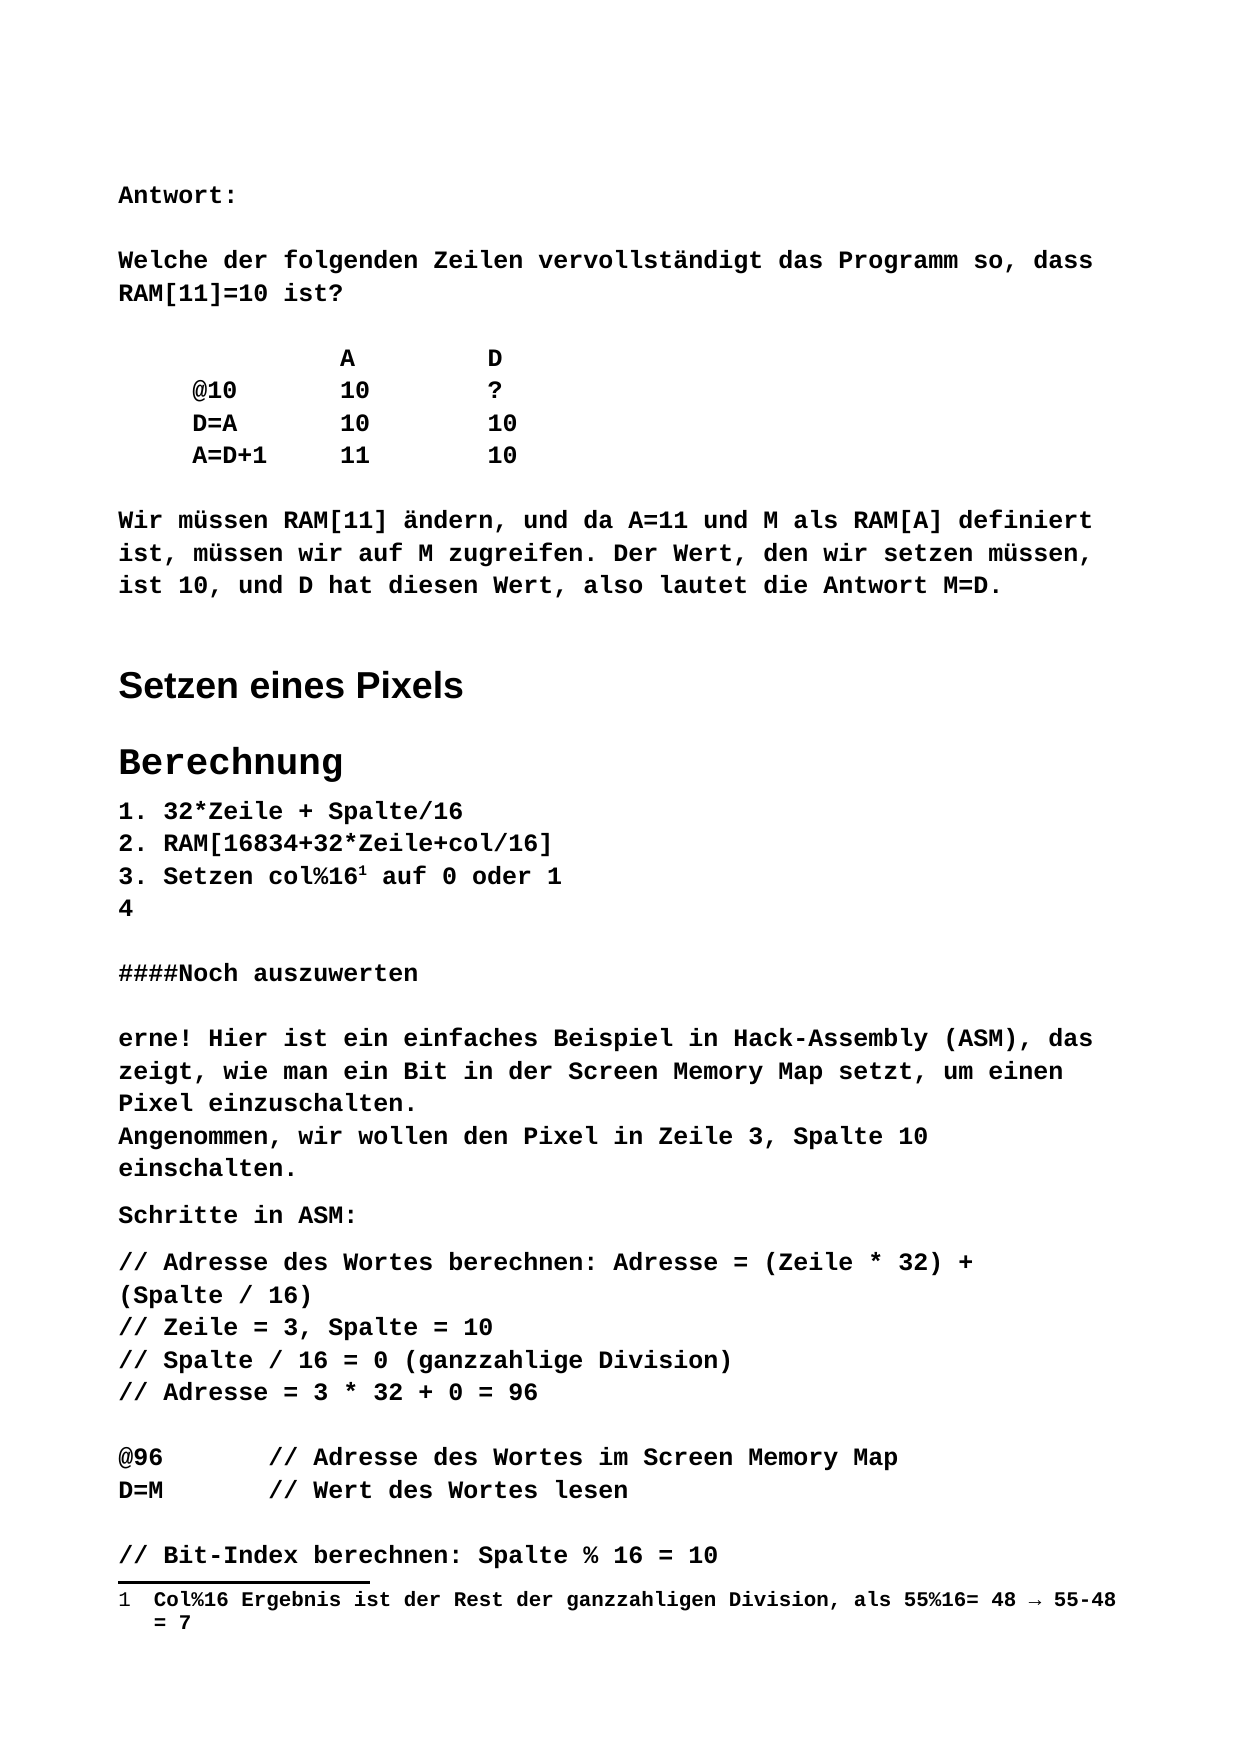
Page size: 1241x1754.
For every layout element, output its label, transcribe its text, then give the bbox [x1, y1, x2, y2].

text Angenommen, wir wollen den Pixel in Zeile 3, Spalte 10 einschalten. [118, 1123, 1122, 1184]
subtitle Setzen eines Pixels [118, 663, 1122, 706]
text D=M // Wert des Wortes lesen [118, 1477, 1122, 1506]
text 1. 32*Zeile + Spalte/16 [118, 798, 1122, 827]
text ####Noch auszuwerten [118, 961, 1122, 989]
text // Bit-Index berechnen: Spalte % 16 = 10 [118, 1542, 1122, 1571]
text D=A 10 10 [118, 411, 1122, 439]
text Col%16 Ergebnis ist der Rest der ganzzahligen Division, als 55%16= 48 → 55-48 = 7 [118, 1588, 1122, 1636]
text erne! Hier ist ein einfaches Beispiel in Hack-Assembly (ASM), das zeigt, wie man ein Bit in der Screen Memory Map setzt, um einen Pixel einzuschalten. [118, 1026, 1122, 1119]
text A=D+1 11 10 [118, 443, 1122, 471]
text A D [118, 346, 1122, 374]
subtitle Berechnung [118, 739, 1122, 786]
text // Adresse = 3 * 32 + 0 = 96 [118, 1380, 1122, 1408]
text 4 [118, 896, 1122, 924]
text Welche der folgenden Zeilen vervollständigt das Programm so, dass RAM[11]=10 ist? [118, 248, 1122, 309]
text 2. RAM[16834+32*Zeile+col/16] [118, 831, 1122, 859]
text 3. Setzen col%16 auf 0 oder 1 [118, 863, 1122, 892]
text @96 // Adresse des Wortes im Screen Memory Map [118, 1445, 1122, 1473]
text // Adresse des Wortes berechnen: Adresse = (Zeile * 32) + (Spalte / 16) [118, 1250, 1122, 1311]
text Antwort: [118, 183, 1122, 211]
text // Zeile = 3, Spalte = 10 [118, 1315, 1122, 1343]
text Wir müssen RAM[11] ändern, und da A=11 und M als RAM[A] definiert ist, müssen wir auf M zugreifen. Der Wert, den wir setzen müssen, ist 10, und D hat diesen Wert, also lautet die Antwort M=D. [118, 508, 1122, 601]
text @10 10 ? [118, 378, 1122, 406]
text Schritte in ASM: [118, 1203, 1122, 1231]
text // Spalte / 16 = 0 (ganzzahlige Division) [118, 1347, 1122, 1376]
